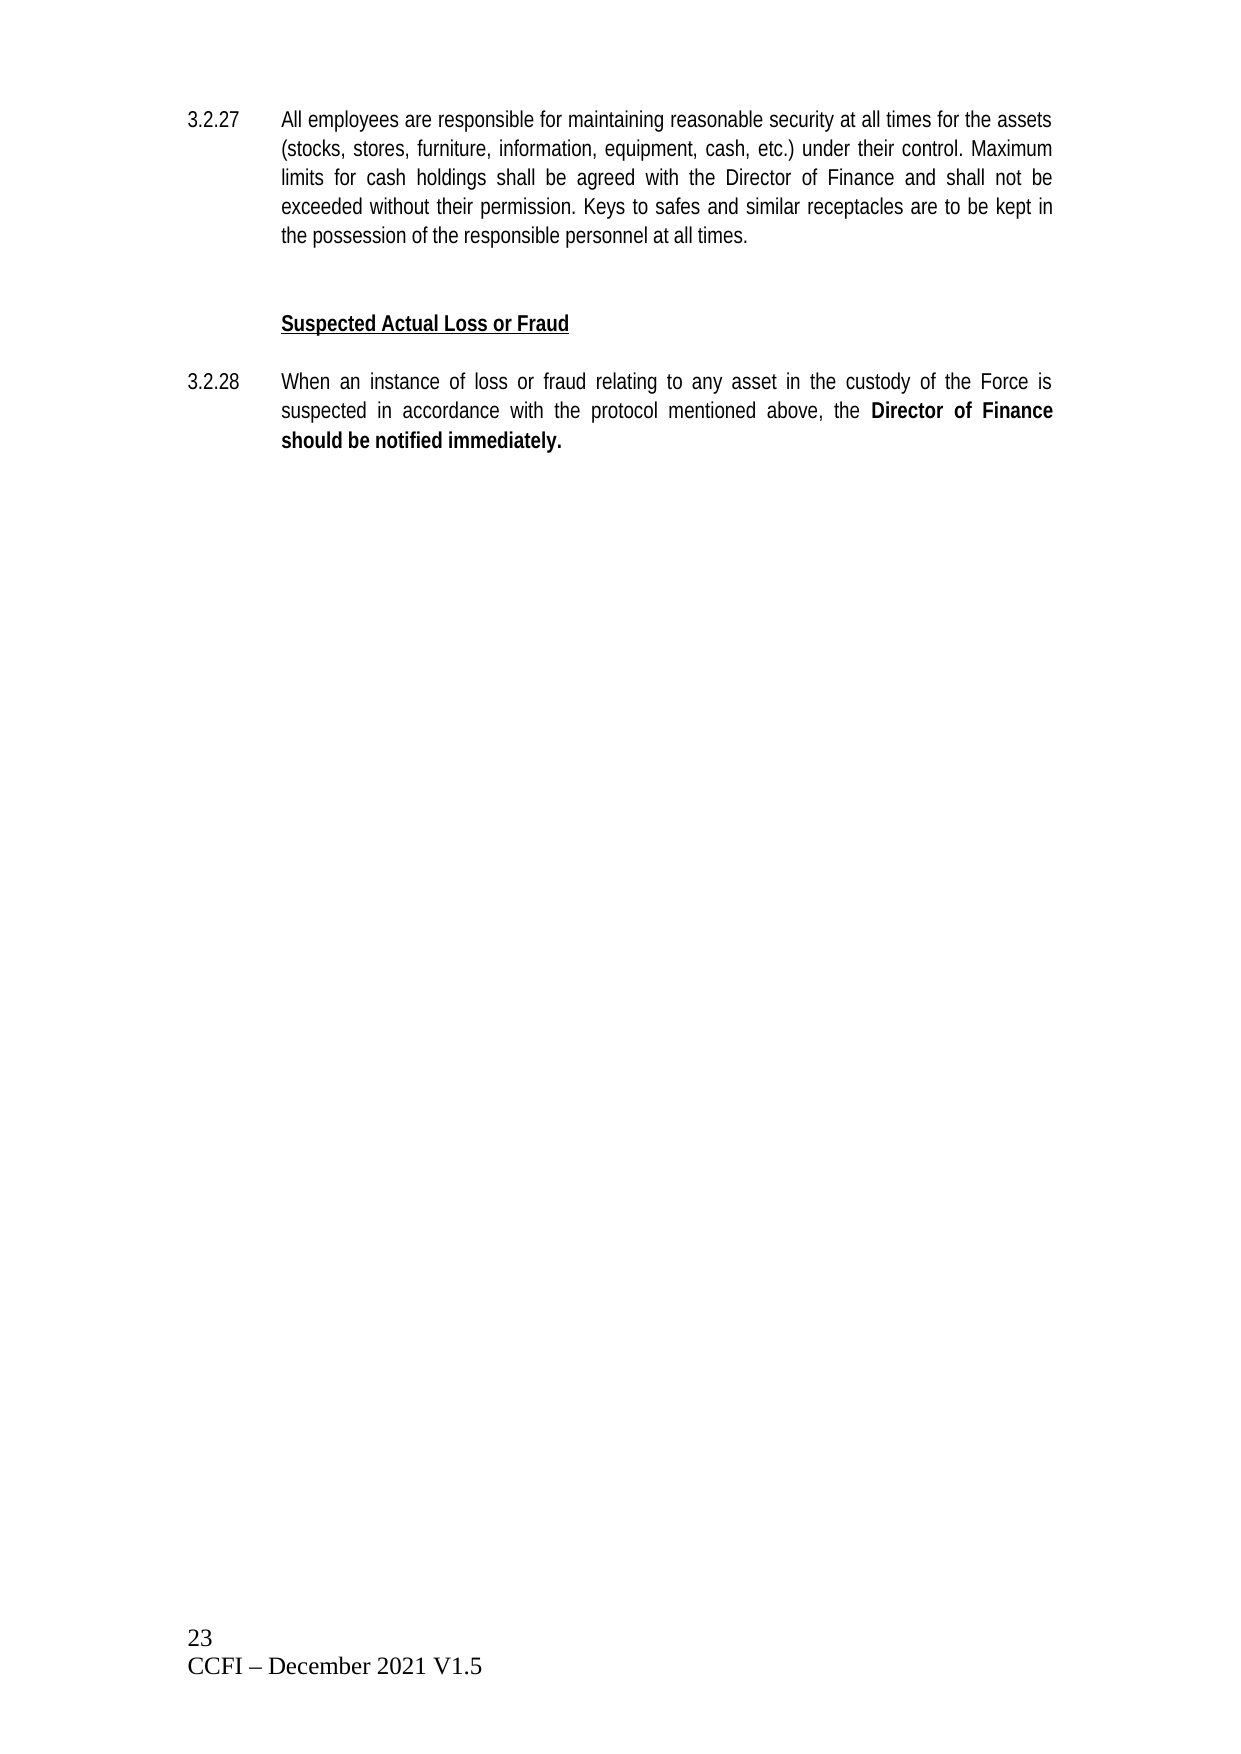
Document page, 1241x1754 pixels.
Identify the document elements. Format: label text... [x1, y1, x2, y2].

list When an instance of loss or fraud relating to any asset in the custody of the Force is suspected in accordance with the protocol mentioned above, the Director of Finance should be notified immediately. [187, 366, 1053, 453]
text Suspected Actual Loss or Fraud [187, 307, 1053, 336]
list All employees are responsible for maintaining reasonable security at all times for the assets (stocks, stores, furniture, information, equipment, cash, etc.) under their control. Maximum limits for cash holdings shall be agreed with the Director of Finance and shall not be exceeded without their permission. Keys to safes and similar receptacles are to be kept in the possession of the responsible personnel at all times. [187, 103, 1053, 249]
